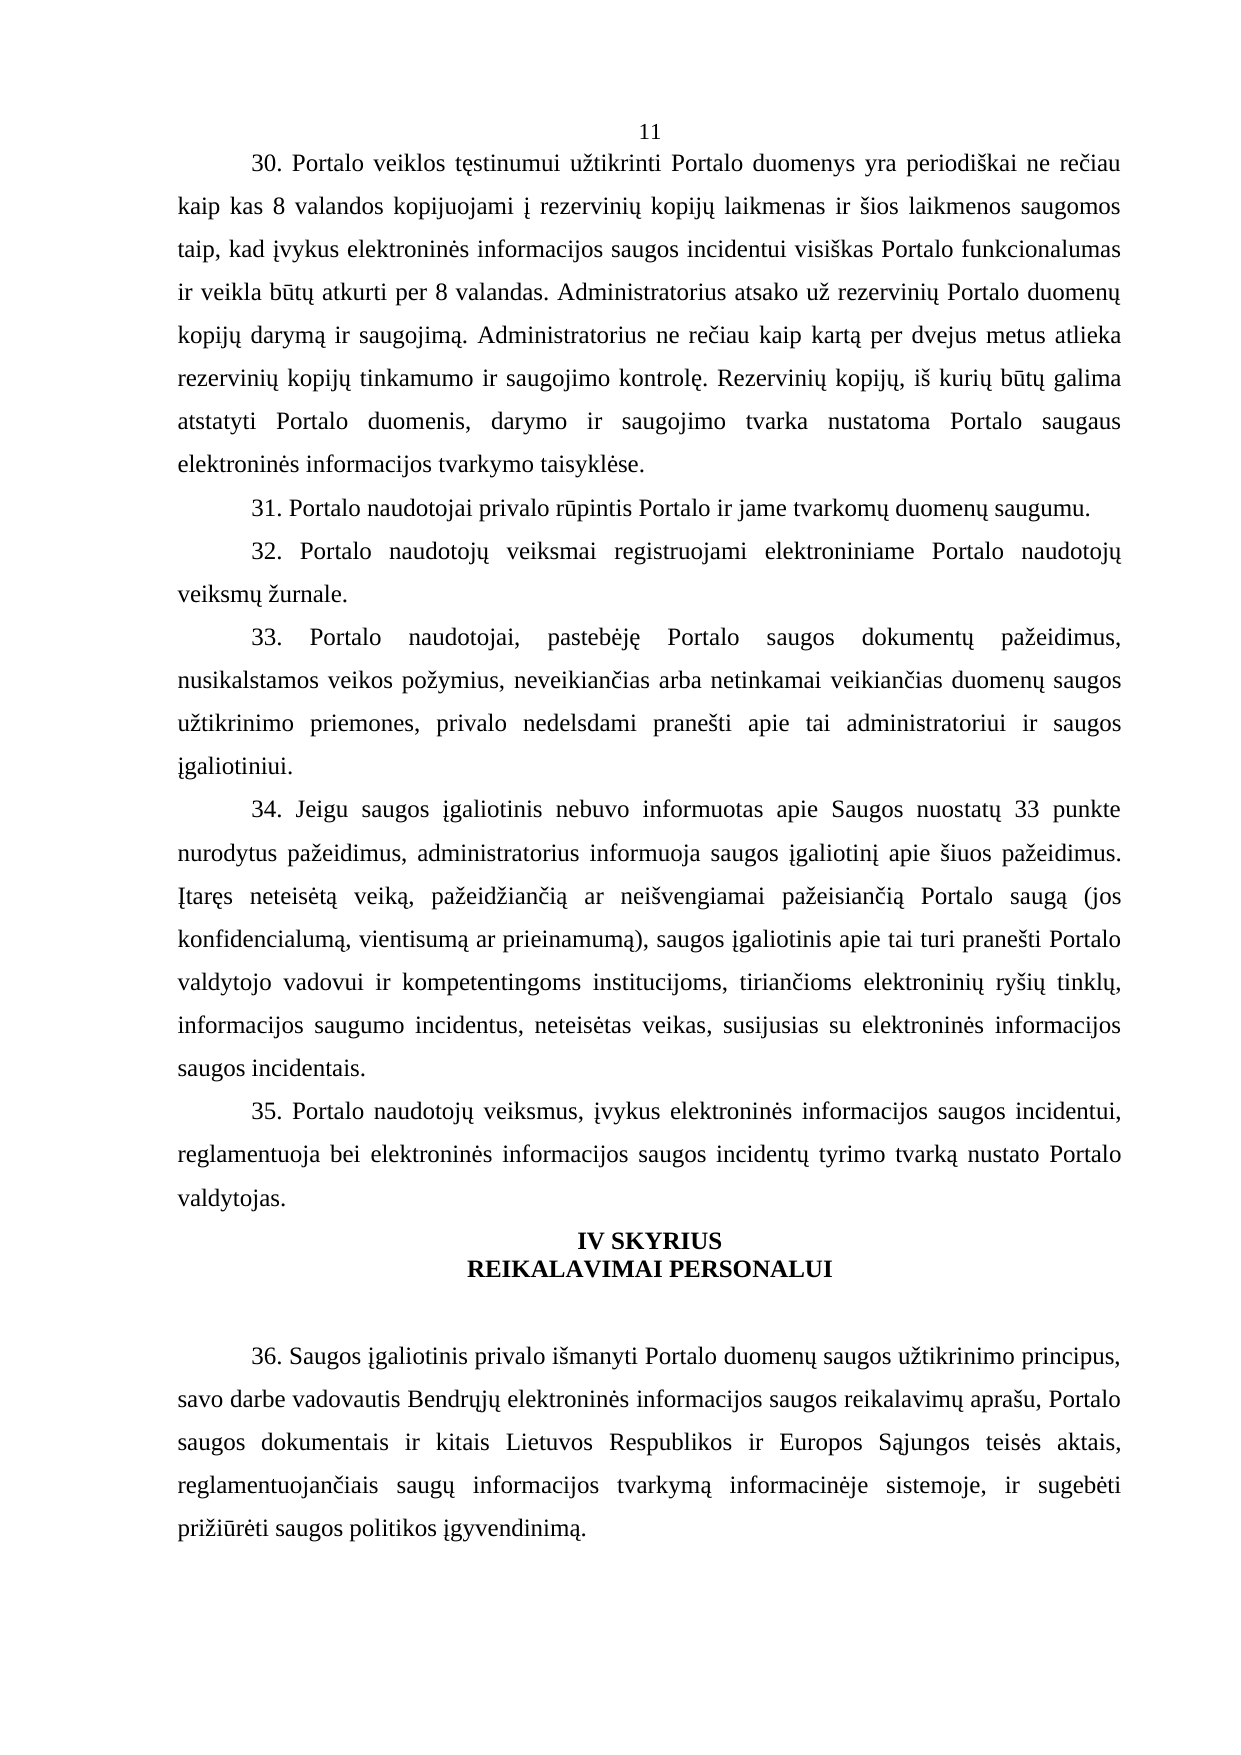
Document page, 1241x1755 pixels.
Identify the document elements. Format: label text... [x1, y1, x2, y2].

text 33. Portalo naudotojai, pastebėję Portalo saugos dokumentų pažeidimus, nusikalstamos veikos požymius, neveikiančias arba netinkamai veikiančias duomenų saugos užtikrinimo priemones, privalo nedelsdami pranešti apie tai administratoriui ir saugos įgaliotiniui. [177, 622, 1122, 780]
text 30. Portalo veiklos tęstinumui užtikrinti Portalo duomenys yra periodiškai ne rečiau kaip kas 8 valandos kopijuojami į rezervinių kopijų laikmenas ir šios laikmenos saugomos taip, kad įvykus elektroninės informacijos saugos incidentui visiškas Portalo funkcionalumas ir veikla būtų atkurti per 8 valandas. Administratorius atsako už rezervinių Portalo duomenų kopijų darymą ir saugojimą. Administratorius ne rečiau kaip kartą per dvejus metus atlieka rezervinių kopijų tinkamumo ir saugojimo kontrolę. Rezervinių kopijų, iš kurių būtų galima atstatyti Portalo duomenis, darymo ir saugojimo tvarka nustatoma Portalo saugaus elektroninės informacijos tvarkymo taisyklėse. [177, 148, 1122, 478]
text 31. Portalo naudotojai privalo rūpintis Portalo ir jame tvarkomų duomenų saugumu. [177, 493, 1122, 521]
text REIKALAVIMAI PERSONALUI [177, 1254, 1122, 1283]
text 34. Jeigu saugos įgaliotinis nebuvo informuotas apie Saugos nuostatų 33 punkte nurodytus pažeidimus, administratorius informuoja saugos įgaliotinį apie šiuos pažeidimus. Įtaręs neteisėtą veiką, pažeidžiančią ar neišvengiamai pažeisiančią Portalo saugą (jos konfidencialumą, vientisumą ar prieinamumą), saugos įgaliotinis apie tai turi pranešti Portalo valdytojo vadovui ir kompetentingoms institucijoms, tiriančioms elektroninių ryšių tinklų, informacijos saugumo incidentus, neteisėtas veikas, susijusias su elektroninės informacijos saugos incidentais. [177, 794, 1122, 1082]
text 32. Portalo naudotojų veiksmai registruojami elektroniniame Portalo naudotojų veiksmų žurnale. [177, 536, 1122, 608]
text IV SKYRIUS [177, 1226, 1122, 1254]
text 35. Portalo naudotojų veiksmus, įvykus elektroninės informacijos saugos incidentui, reglamentuoja bei elektroninės informacijos saugos incidentų tyrimo tvarką nustato Portalo valdytojas. [177, 1096, 1122, 1211]
text 36. Saugos įgaliotinis privalo išmanyti Portalo duomenų saugos užtikrinimo principus, savo darbe vadovautis Bendrųjų elektroninės informacijos saugos reikalavimų aprašu, Portalo saugos dokumentais ir kitais Lietuvos Respublikos ir Europos Sąjungos teisės aktais, reglamentuojančiais saugų informacijos tvarkymą informacinėje sistemoje, ir sugebėti prižiūrėti saugos politikos įgyvendinimą. [177, 1341, 1122, 1542]
